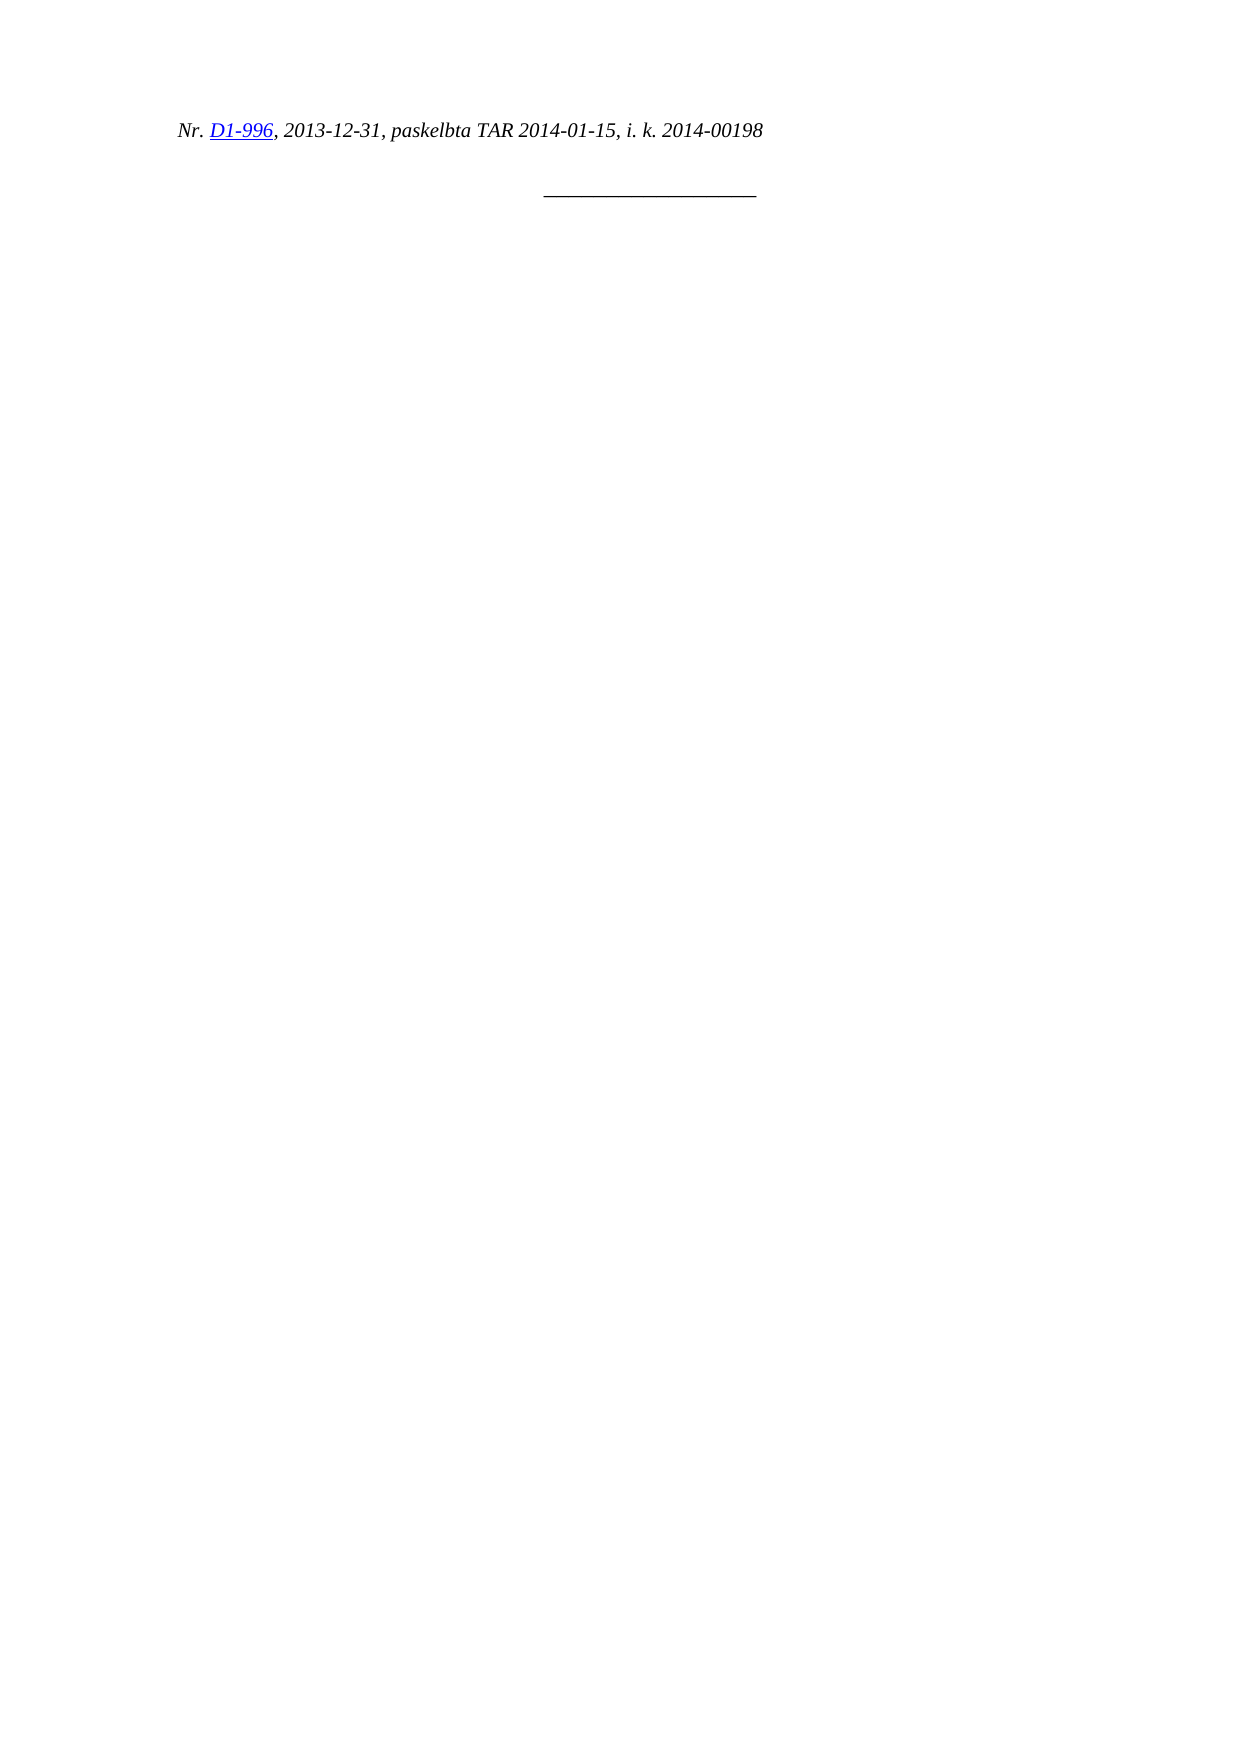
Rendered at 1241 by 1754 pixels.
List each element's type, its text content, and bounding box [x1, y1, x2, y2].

text Nr. D1-996, 2013-12-31, paskelbta TAR 2014-01-15, i. k. 2014-00198 [177, 118, 1122, 142]
text _________________ [177, 171, 1122, 200]
